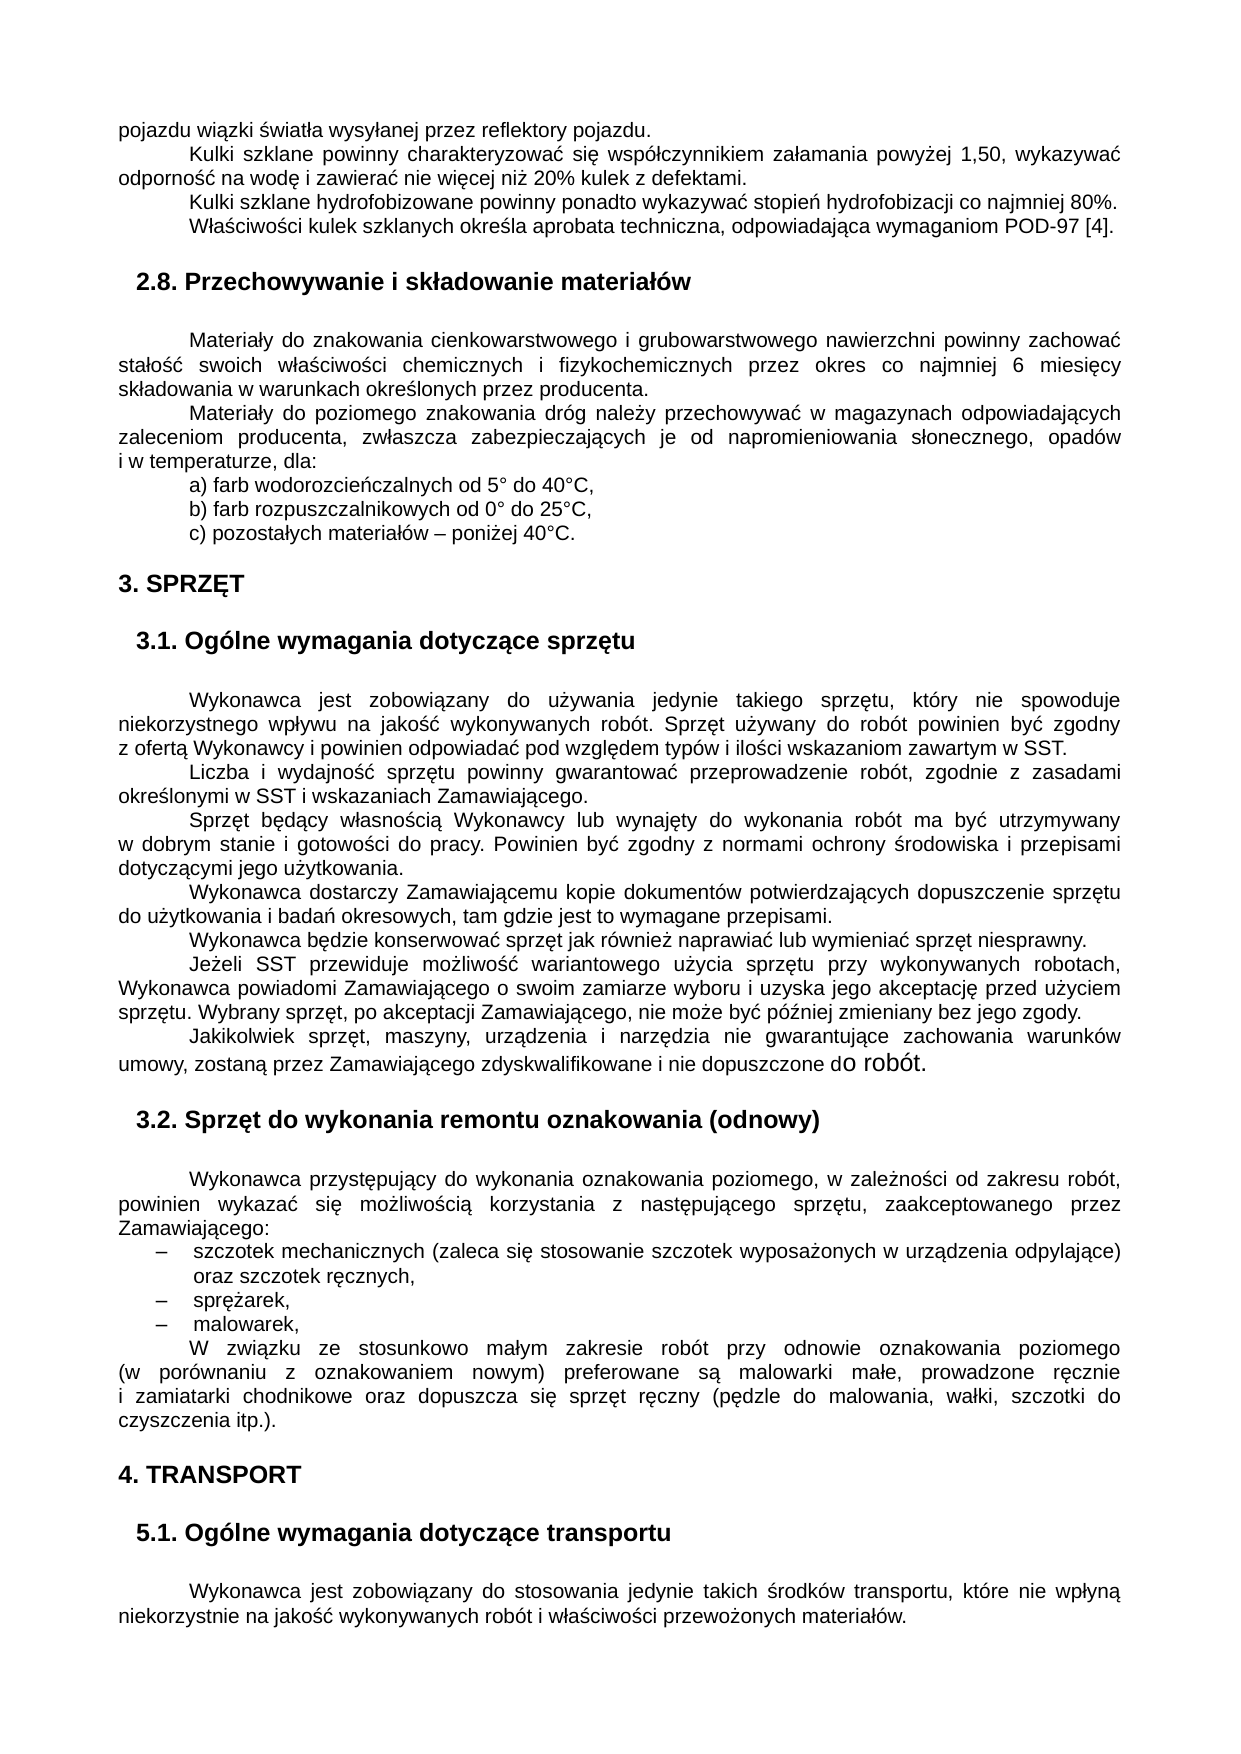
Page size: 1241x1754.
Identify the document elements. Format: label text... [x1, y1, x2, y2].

text Materiały do poziomego znakowania dróg należy przechowywać w magazynach odpowiadających zaleceniom producenta, zwłaszcza zabezpieczających je od napromieniowania słonecznego, opadów i w temperaturze, dla: [118, 401, 1122, 473]
text Kulki szklane hydrofobizowane powinny ponadto wykazywać stopień hydrofobizacji co najmniej 80%. [118, 190, 1122, 214]
text 3.1. Ogólne wymagania dotyczące sprzętu [118, 626, 1122, 655]
text 2.8. Przechowywanie i składowanie materiałów [118, 267, 1122, 295]
text 5.1. Ogólne wymagania dotyczące transportu [118, 1518, 1122, 1546]
text pojazdu wiązki światła wysyłanej przez reflektory pojazdu. [118, 118, 1122, 142]
text Wykonawca będzie konserwować sprzęt jak również naprawiać lub wymieniać sprzęt niesprawny. [118, 928, 1122, 952]
text a) farb wodorozcieńczalnych od 5° do 40°C, [118, 473, 1122, 497]
text Jeżeli SST przewiduje możliwość wariantowego użycia sprzętu przy wykonywanych robotach, Wykonawca powiadomi Zamawiającego o swoim zamiarze wyboru i uzyska jego akceptację przed użyciem sprzętu. Wybrany sprzęt, po akceptacji Zamawiającego, nie może być później zmieniany bez jego zgody. [118, 952, 1122, 1024]
text 3.2. Sprzęt do wykonania remontu oznakowania (odnowy) [118, 1105, 1122, 1134]
text 4. TRANSPORT [118, 1460, 1122, 1489]
text Kulki szklane powinny charakteryzować się współczynnikiem załamania powyżej 1,50, wykazywać odporność na wodę i zawierać nie więcej niż 20% kulek z defektami. [118, 142, 1122, 190]
text Wykonawca jest zobowiązany do stosowania jedynie takich środków transportu, które nie wpłyną niekorzystnie na jakość wykonywanych robót i właściwości przewożonych materiałów. [118, 1575, 1122, 1628]
text b) farb rozpuszczalnikowych od 0° do 25°C, [118, 497, 1122, 521]
text Wykonawca jest zobowiązany do używania jedynie takiego sprzętu, który nie spowoduje niekorzystnego wpływu na jakość wykonywanych robót. Sprzęt używany do robót powinien być zgodny z ofertą Wykonawcy i powinien odpowiadać pod względem typów i ilości wskazaniom zawartym w SST. [118, 683, 1122, 760]
text Materiały do znakowania cienkowarstwowego i grubowarstwowego nawierzchni powinny zachować stałość swoich właściwości chemicznych i fizykochemicznych przez okres co najmniej 6 miesięcy składowania w warunkach określonych przez producenta. [118, 324, 1122, 401]
list malowarek, [156, 1311, 1122, 1336]
list szczotek mechanicznych (zaleca się stosowanie szczotek wyposażonych w urządzenia odpylające) oraz szczotek ręcznych, [156, 1239, 1122, 1287]
text Jakikolwiek sprzęt, maszyny, urządzenia i narzędzia nie gwarantujące zachowania warunków umowy, zostaną przez Zamawiającego zdyskwalifikowane i nie dopuszczone do robót. [118, 1024, 1122, 1076]
list sprężarek, [156, 1287, 1122, 1311]
text Wykonawca dostarczy Zamawiającemu kopie dokumentów potwierdzających dopuszczenie sprzętu do użytkowania i badań okresowych, tam gdzie jest to wymagane przepisami. [118, 880, 1122, 928]
text Sprzęt będący własnością Wykonawcy lub wynajęty do wykonania robót ma być utrzymywany w dobrym stanie i gotowości do pracy. Powinien być zgodny z normami ochrony środowiska i przepisami dotyczącymi jego użytkowania. [118, 808, 1122, 880]
text Liczba i wydajność sprzętu powinny gwarantować przeprowadzenie robót, zgodnie z zasadami określonymi w SST i wskazaniach Zamawiającego. [118, 760, 1122, 808]
text c) pozostałych materiałów – poniżej 40°C. [118, 521, 1122, 544]
text W związku ze stosunkowo małym zakresie robót przy odnowie oznakowania poziomego (w porównaniu z oznakowaniem nowym) preferowane są malowarki małe, prowadzone ręcznie i zamiatarki chodnikowe oraz dopuszcza się sprzęt ręczny (pędzle do malowania, wałki, szczotki do czyszczenia itp.). [118, 1336, 1122, 1431]
text Wykonawca przystępujący do wykonania oznakowania poziomego, w zależności od zakresu robót, powinien wykazać się możliwością korzystania z następującego sprzętu, zaakceptowanego przez Zamawiającego: [118, 1163, 1122, 1239]
text Właściwości kulek szklanych określa aprobata techniczna, odpowiadająca wymaganiom POD-97 [4]. [118, 214, 1122, 238]
text 3. SPRZĘT [118, 568, 1122, 597]
